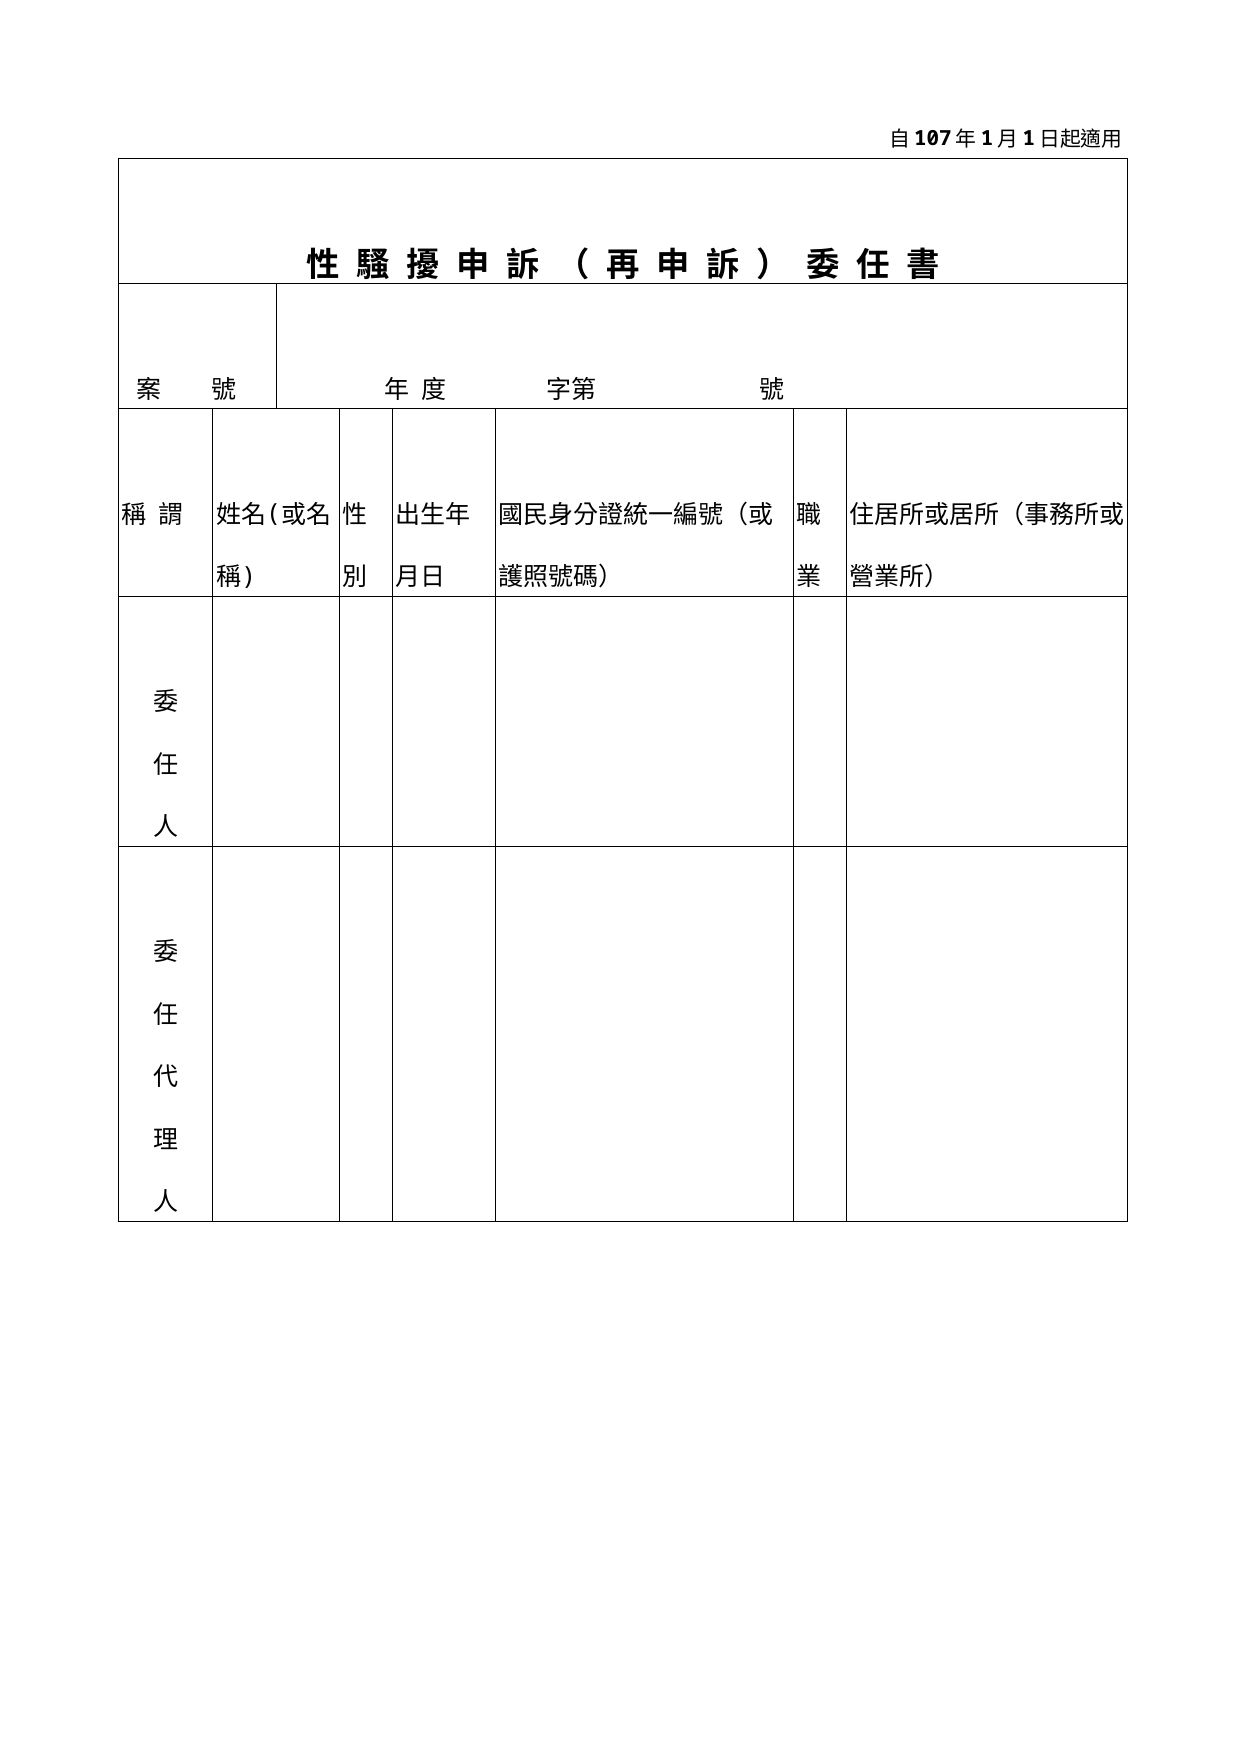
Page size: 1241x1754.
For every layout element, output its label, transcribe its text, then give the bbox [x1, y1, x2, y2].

table_cell [847, 597, 1127, 846]
text 自107年1月1日起適用 [118, 96, 1122, 158]
table_cell 案 號 [119, 284, 276, 408]
table_cell 出生年月日 [393, 409, 495, 596]
table_cell [340, 597, 392, 846]
table_cell [496, 597, 793, 846]
table_cell 性別 [340, 409, 392, 596]
table_cell [794, 847, 846, 1221]
table_cell 姓名(或名稱) [213, 409, 339, 596]
table_cell 委 任 代 理 人 [119, 847, 212, 1221]
table_cell [794, 597, 846, 846]
table_cell [847, 847, 1127, 1221]
table_cell [496, 847, 793, 1221]
table_cell 職業 [794, 409, 846, 596]
table_cell 住居所或居所（事務所或營業所） [847, 409, 1127, 596]
table_cell [213, 597, 339, 846]
table_cell 年 度 字第 號 [277, 284, 1127, 408]
table_cell 國民身分證統一編號（或護照號碼） [496, 409, 793, 596]
table_cell 稱 謂 [119, 409, 212, 596]
table_cell [393, 847, 495, 1221]
table_cell [213, 847, 339, 1221]
table_cell [393, 597, 495, 846]
table_cell [340, 847, 392, 1221]
table_header 性 騷 擾 申 訴 （ 再 申 訴 ） 委 任 書 [119, 159, 1127, 283]
table_cell 委 任 人 [119, 597, 212, 846]
